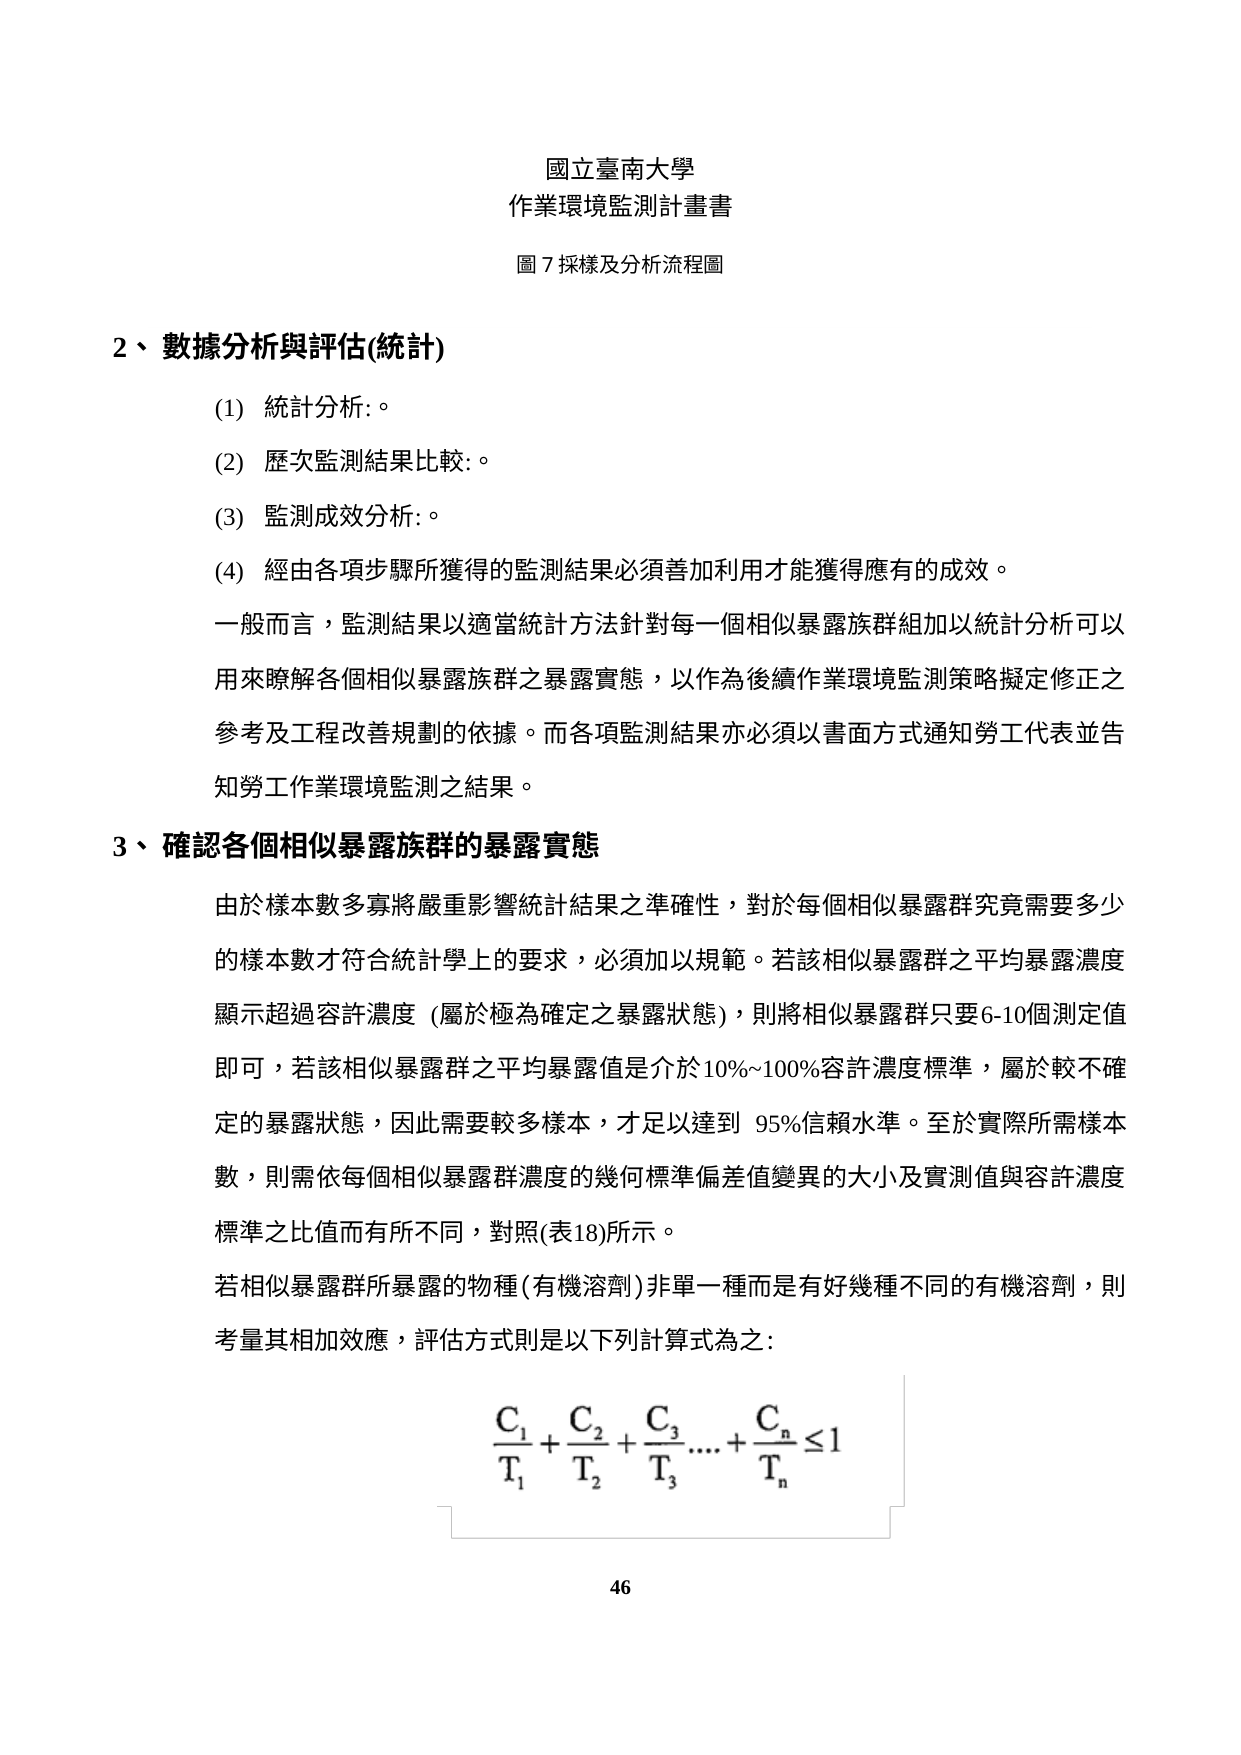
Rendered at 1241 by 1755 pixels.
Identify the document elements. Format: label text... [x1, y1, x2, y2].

list 數據分析與評估(統計) [112, 324, 1128, 366]
text 由於樣本數多寡將嚴重影響統計結果之準確性，對於每個相似暴露群究竟需要多少的樣本數才符合統計學上的要求，必須加以規範。若該相似暴露群之平均暴露濃度顯示超過容許濃度 (屬於極為確定之暴露狀態)，則將相似暴露群只要6-10個測定值即可，若該相似暴露群之平均暴露值是介於10%~100%容許濃度標準，屬於較不確定的暴露狀態，因此需要較多樣本，才足以達到 95%信賴水準。至於實際所需樣本數，則需依每個相似暴露群濃度的幾何標準偏差值變異的大小及實測值與容許濃度標準之比值而有所不同，對照(表18)所示。 [1093, 886, 1128, 1248]
list 確認各個相似暴露族群的暴露實態 [112, 822, 148, 864]
list 統計分析:。 [1093, 387, 1128, 423]
text 若相似暴露群所暴露的物種(有機溶劑)非單一種而是有好幾種不同的有機溶劑，則考量其相加效應，評估方式則是以下列計算式為之: [1093, 1266, 1128, 1357]
text 一般而言，監測結果以適當統計方法針對每一個相似暴露族群組加以統計分析可以用來瞭解各個相似暴露族群之暴露實態，以作為後續作業環境監測策略擬定修正之參考及工程改善規劃的依據。而各項監測結果亦必須以書面方式通知勞工代表並告知勞工作業環境監測之結果。 [1093, 605, 1128, 804]
text 圖7採樣及分析流程圖 [112, 248, 1128, 278]
list 經由各項步驟所獲得的監測結果必須善加利用才能獲得應有的成效。 [1093, 550, 1128, 587]
list 歷次監測結果比較:。 [1093, 442, 1128, 478]
list 確認各個相似暴露族群的暴露實態 [1093, 822, 1128, 864]
list 監測成效分析:。 [1093, 496, 1128, 532]
